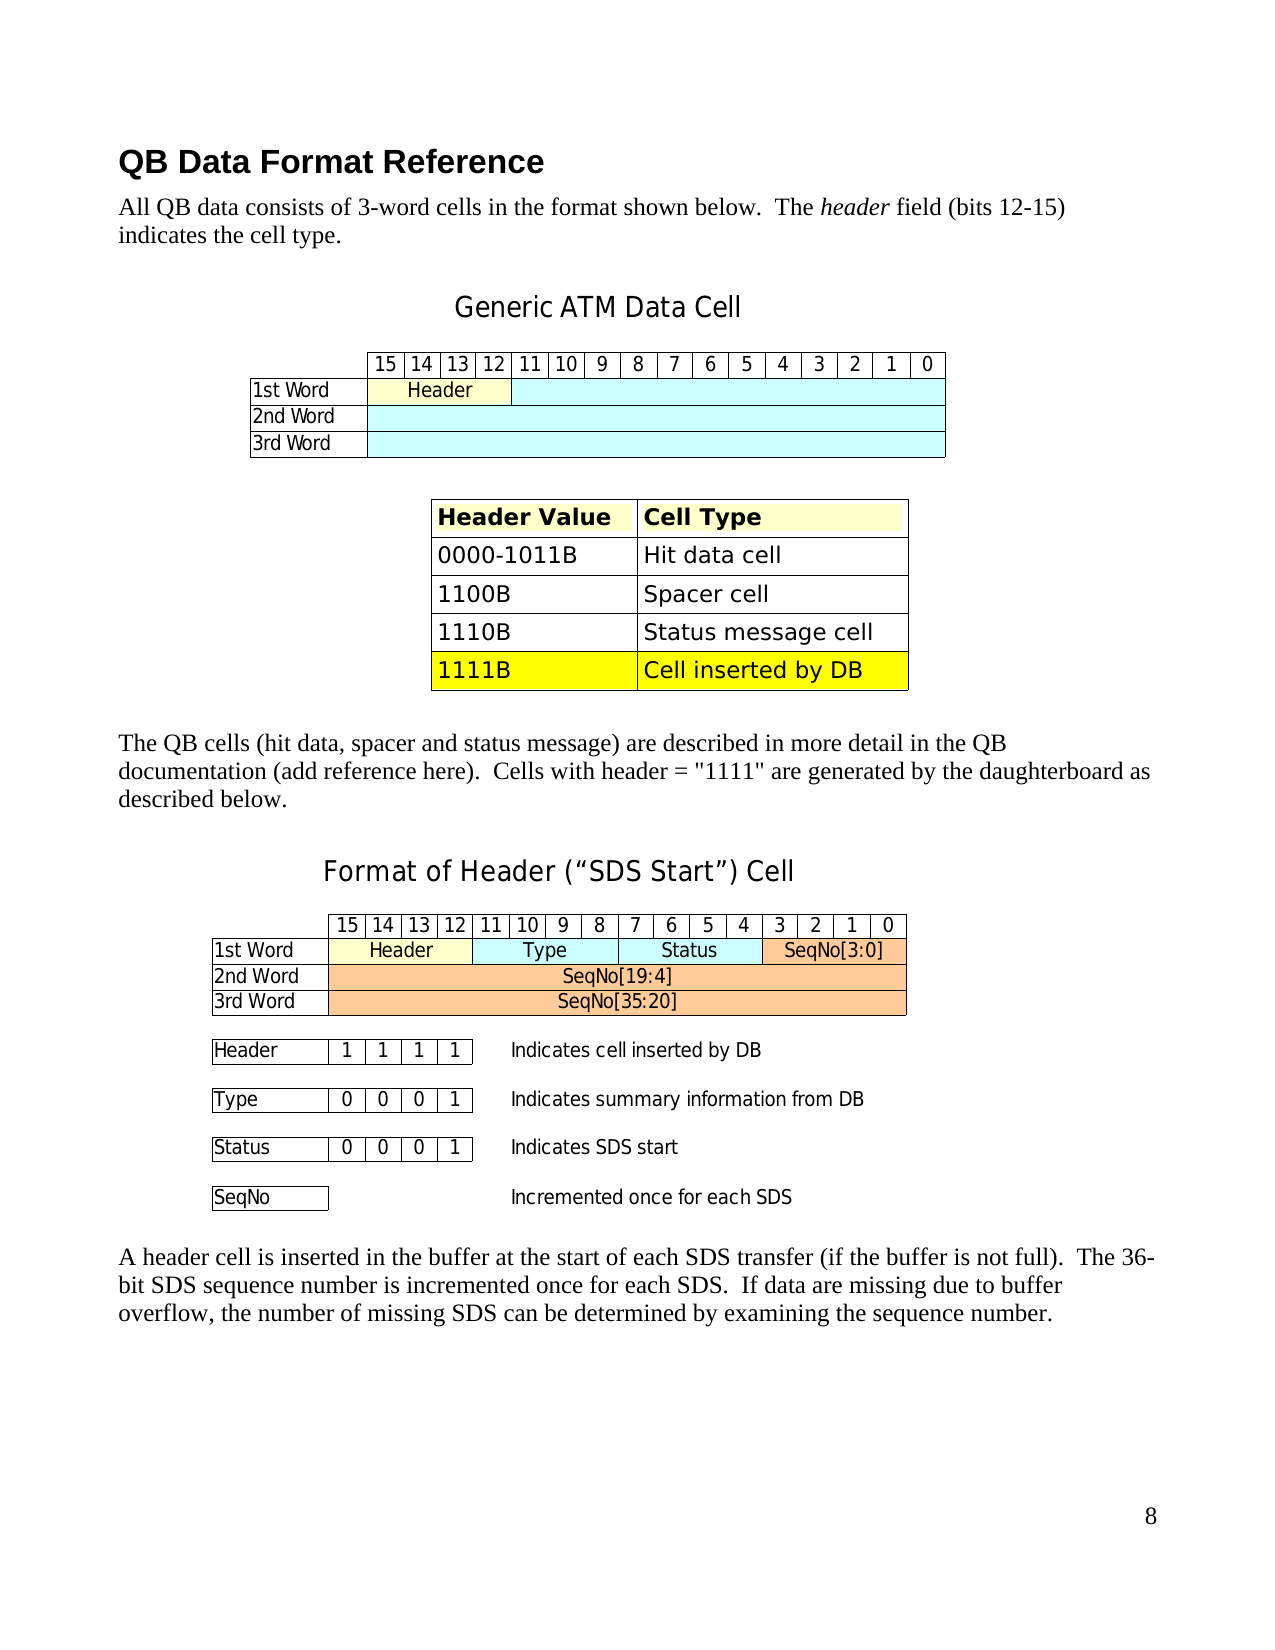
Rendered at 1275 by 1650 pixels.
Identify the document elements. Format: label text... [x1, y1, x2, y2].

subtitle QB Data Format Reference [118, 143, 1157, 181]
table_cell Status message cell [638, 614, 908, 651]
table_cell Hit data cell [638, 538, 908, 575]
table_cell Cell inserted by DB [638, 652, 908, 689]
table_cell 1110B [432, 614, 637, 651]
text All QB data consists of 3-word cells in the format shown below. The header field (bits 12-15) indicates the cell type. [118, 193, 1157, 248]
table_header Cell Type [638, 500, 908, 537]
table_cell 1100B [432, 576, 637, 613]
table_cell Spacer cell [638, 576, 908, 613]
text The QB cells (hit data, spacer and status message) are described in more detail in the QB documentation (add reference here). Cells with header = "1111" are generated by the daughterboard as described below. [118, 729, 1157, 812]
table_cell 1111B [432, 652, 637, 689]
table_header Header Value [432, 500, 637, 537]
text A header cell is inserted in the buffer at the start of each SDS transfer (if the buffer is not full). The 36-bit SDS sequence number is incremented once for each SDS. If data are missing due to buffer overflow, the number of missing SDS can be determined by examining the sequence number. [118, 824, 1157, 1326]
table_cell 0000-1011B [432, 538, 637, 575]
